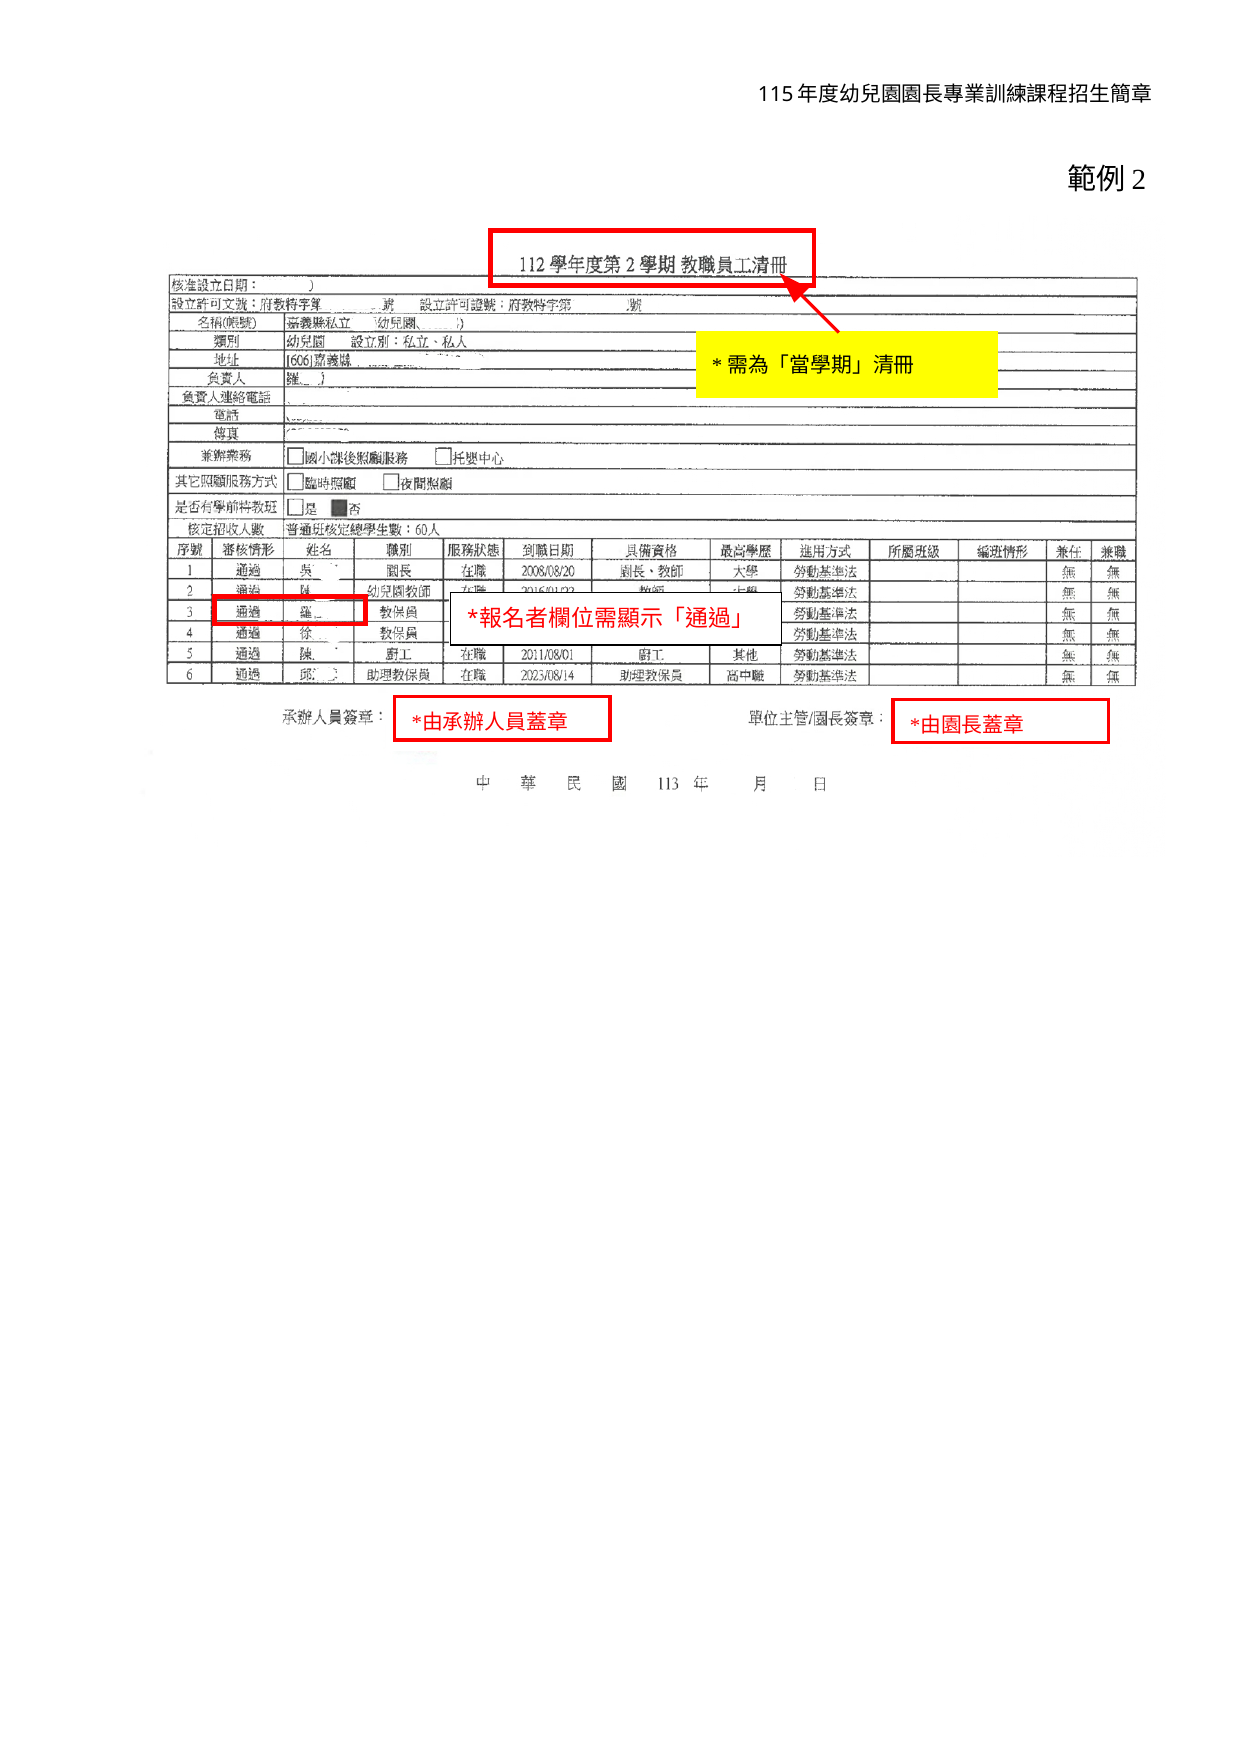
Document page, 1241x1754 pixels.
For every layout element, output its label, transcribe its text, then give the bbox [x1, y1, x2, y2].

text 範例2 [1067, 156, 1168, 198]
text *由承辦人員蓋章 [411, 705, 593, 731]
text *由園長蓋章 [909, 708, 1092, 734]
text *報名者欄位需顯示「通過」 [466, 600, 766, 633]
